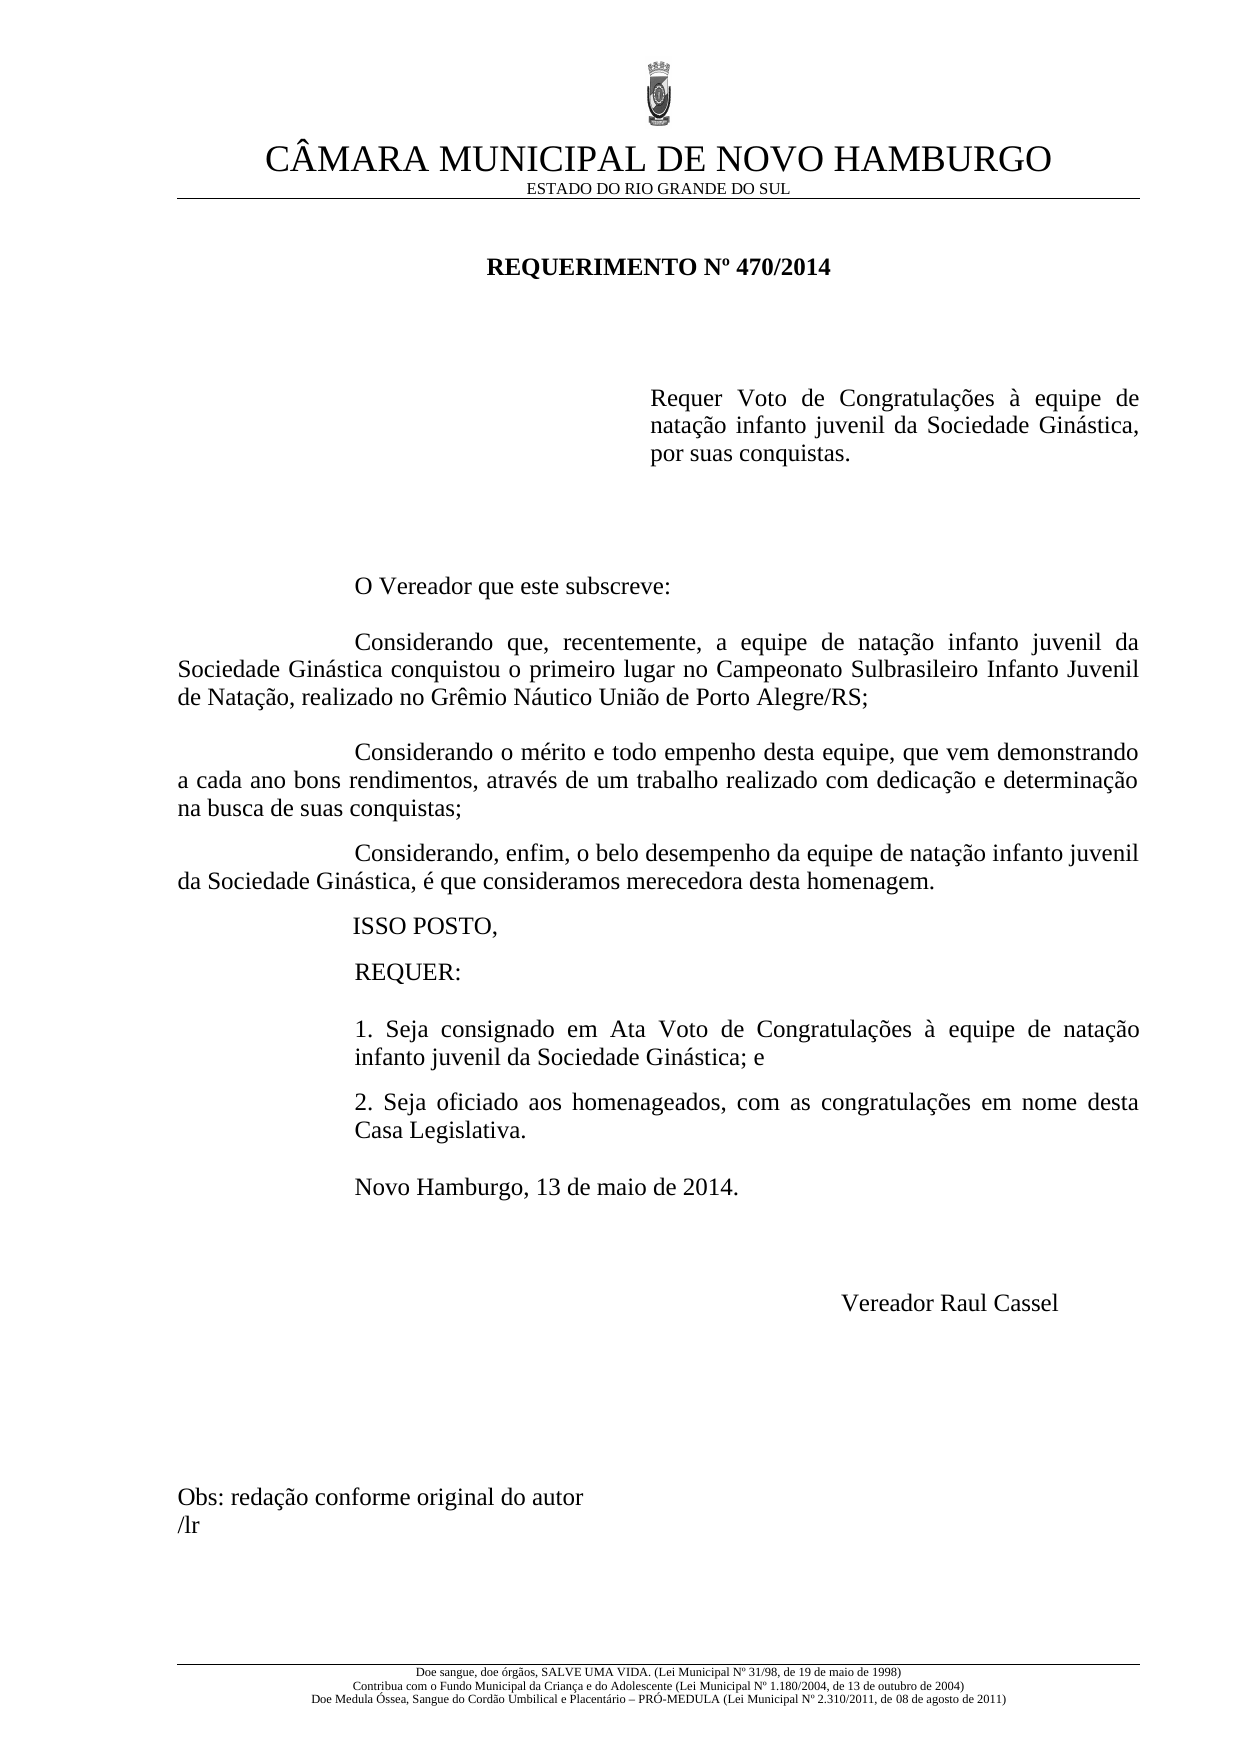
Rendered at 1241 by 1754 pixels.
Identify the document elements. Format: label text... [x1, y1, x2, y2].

text REQUER: [177, 958, 1140, 986]
text Considerando, enfim, o belo desempenho da equipe de natação infanto juvenil da Sociedade Ginástica, é que consideramos merecedora desta homenagem. [177, 839, 1140, 895]
text Novo Hamburgo, 13 de maio de 2014. [177, 1173, 1140, 1201]
title REQUERIMENTO Nº 470/2014 [177, 253, 1140, 281]
text Vereador Raul Cassel [177, 1289, 1140, 1317]
text Obs: redação conforme original do autor [177, 1483, 1140, 1511]
text 2. Seja oficiado aos homenageados, com as congratulações em nome desta Casa Legislativa. [354, 1088, 1140, 1144]
text 1. Seja consignado em Ata Voto de Congratulações à equipe de natação infanto juvenil da Sociedade Ginástica; e [354, 1015, 1140, 1071]
text O Vereador que este subscreve: [177, 572, 1140, 600]
text ISSO POSTO, [352, 912, 1140, 940]
title Requer Voto de Congratulações à equipe de natação infanto juvenil da Sociedade Ginástica, por suas conquistas. [650, 384, 1140, 467]
text Considerando que, recentemente, a equipe de natação infanto juvenil da Sociedade Ginástica conquistou o primeiro lugar no Campeonato Sulbrasileiro Infanto Juvenil de Natação, realizado no Grêmio Náutico União de Porto Alegre/RS; [177, 628, 1140, 711]
text Considerando o mérito e todo empenho desta equipe, que vem demonstrando a cada ano bons rendimentos, através de um trabalho realizado com dedicação e determinação na busca de suas conquistas; [177, 738, 1140, 822]
text /lr [177, 1511, 1140, 1539]
